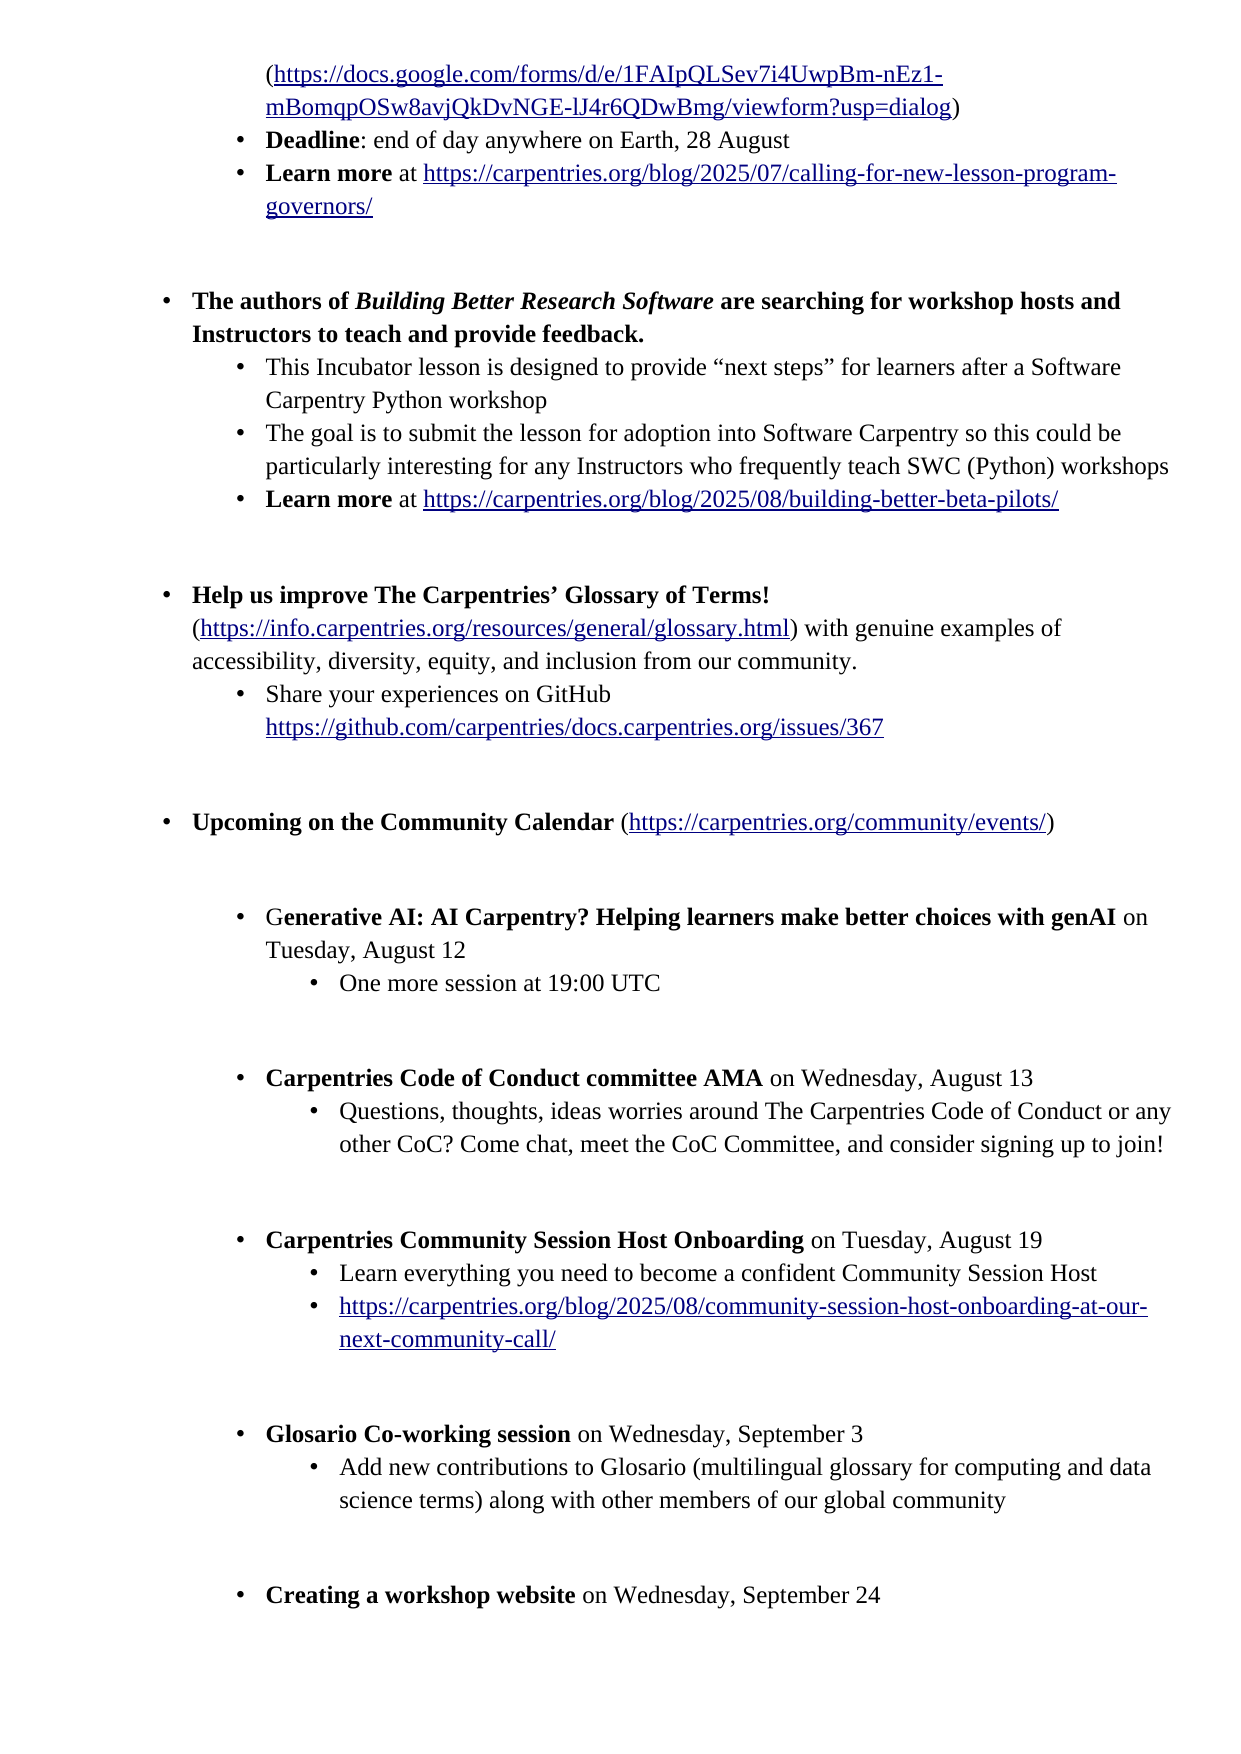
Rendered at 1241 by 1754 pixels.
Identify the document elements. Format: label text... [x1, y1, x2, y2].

list Help us improve The Carpentries’ Glossary of Terms! (https://info.carpentries.org/resources/general/glossary.html) with genuine examples of accessibility, diversity, equity, and inclusion from our community. [162, 580, 1181, 674]
list Learn everything you need to become a confident Community Session Host [309, 1258, 1181, 1286]
list This Incubator lesson is designed to provide “next steps” for learners after a Software Carpentry Python workshop [236, 352, 1181, 414]
list https://carpentries.org/blog/2025/08/community-session-host-onboarding-at-our-next-community-call/ [309, 1291, 1181, 1352]
list Glosario Co-working session on Wednesday, September 3 [236, 1419, 1181, 1448]
list Add new contributions to Glosario (multilingual glossary for computing and data science terms) along with other members of our global community [309, 1452, 1181, 1514]
list The goal is to submit the lesson for adoption into Software Carpentry so this could be particularly interesting for any Instructors who frequently teach SWC (Python) workshops [236, 418, 1181, 480]
list One more session at 19:00 UTC [309, 968, 1181, 997]
list Deadline: end of day anywhere on Earth, 28 August [236, 125, 1181, 154]
list Learn more at https://carpentries.org/blog/2025/07/calling-for-new-lesson-program-governors/ [236, 158, 1181, 220]
list The authors of Building Better Research Software are searching for workshop hosts and Instructors to teach and provide feedback. [162, 286, 1181, 348]
list (https://docs.google.com/forms/d/e/1FAIpQLSev7i4UwpBm-nEz1-mBomqpOSw8avjQkDvNGE-lJ4r6QDwBmg/viewform?usp=dialog) [236, 59, 1181, 121]
list Carpentries Code of Conduct committee AMA on Wednesday, August 13 [236, 1063, 1181, 1092]
list Creating a workshop website on Wednesday, September 24 [236, 1580, 1181, 1609]
list Carpentries Community Session Host Onboarding on Tuesday, August 19 [236, 1225, 1181, 1253]
list Learn more at https://carpentries.org/blog/2025/08/building-better-beta-pilots/ [236, 484, 1181, 513]
list Questions, thoughts, ideas worries around The Carpentries Code of Conduct or any other CoC? Come chat, meet the CoC Committee, and consider signing up to join! [309, 1096, 1181, 1158]
list Share your experiences on GitHub https://github.com/carpentries/docs.carpentries.org/issues/367 [236, 679, 1181, 741]
list Upcoming on the Community Calendar (https://carpentries.org/community/events/) [162, 807, 1181, 836]
list Generative AI: AI Carpentry? Helping learners make better choices with genAI on Tuesday, August 12 [236, 902, 1181, 964]
